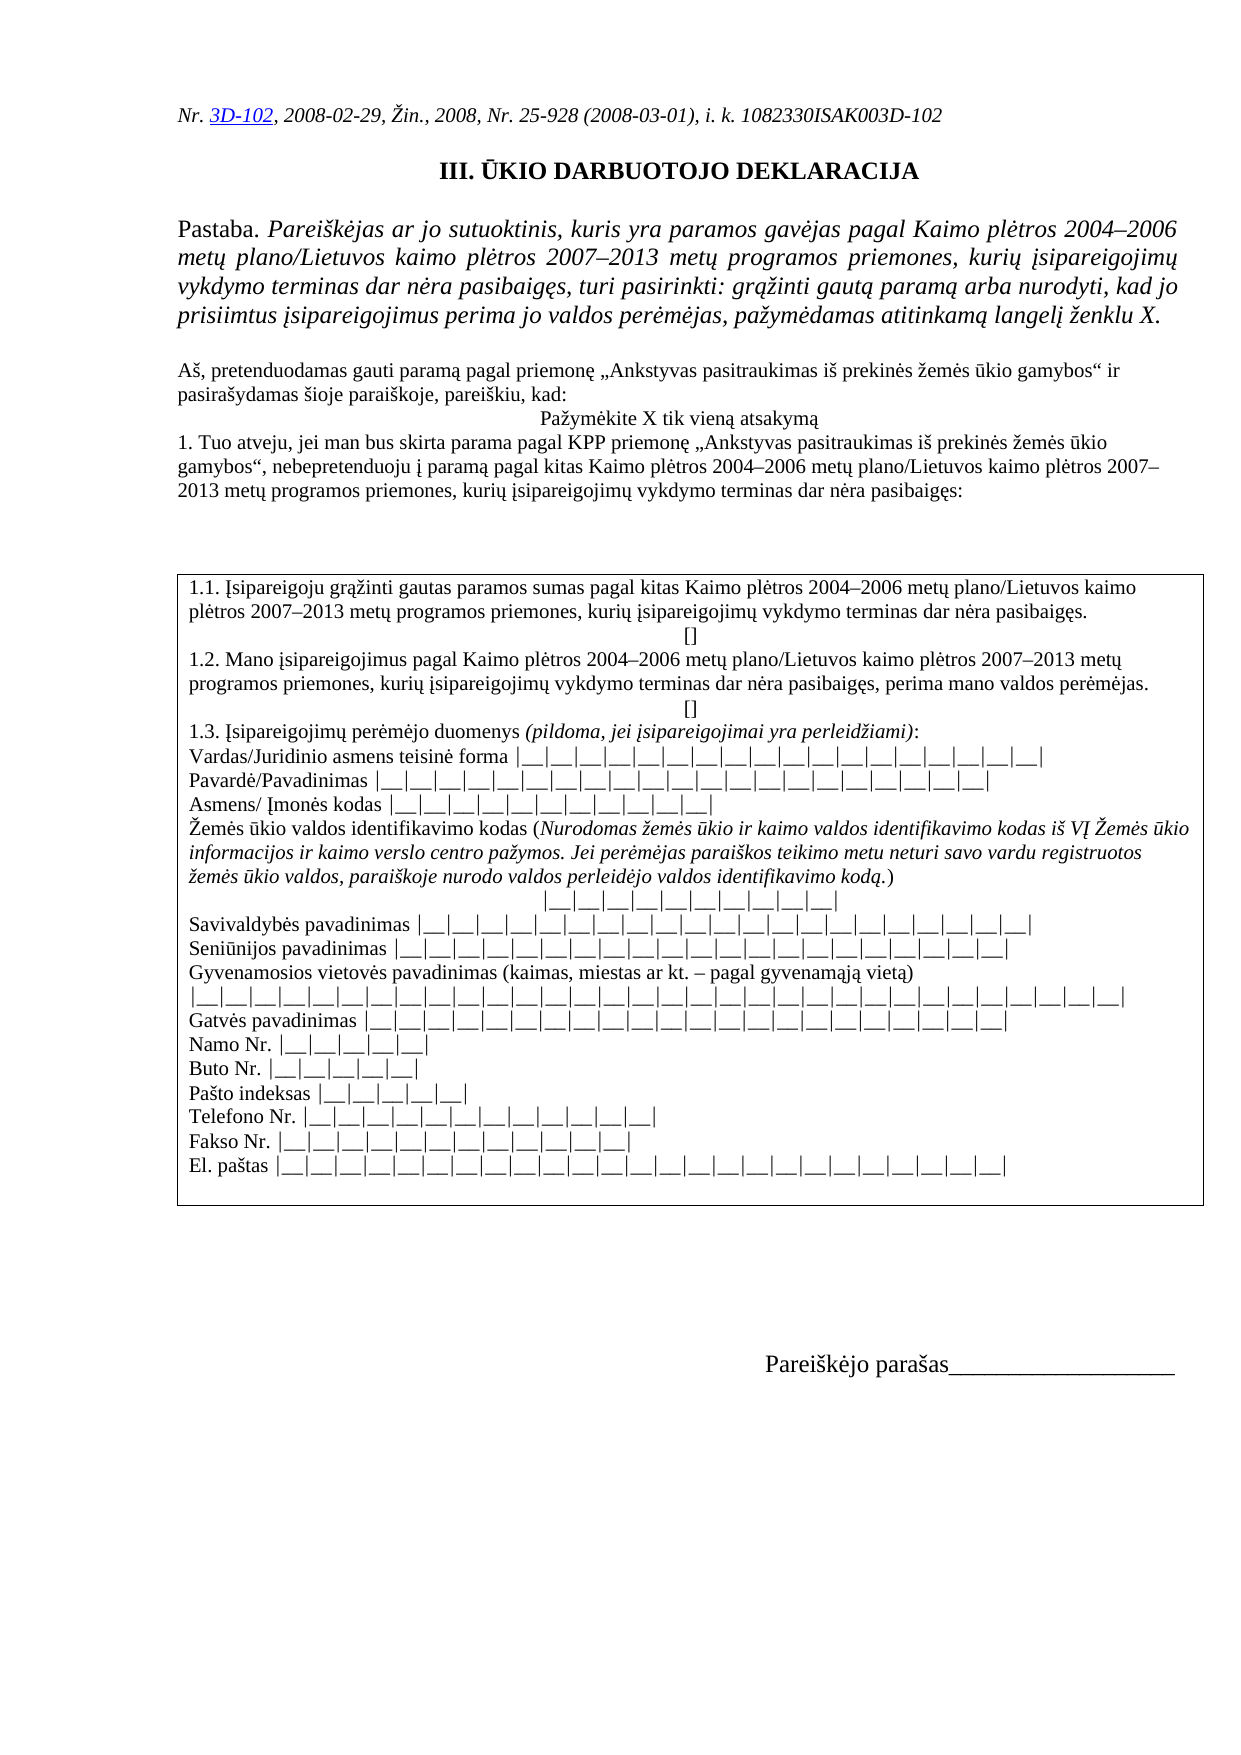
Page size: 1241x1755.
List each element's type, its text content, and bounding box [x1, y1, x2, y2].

text Nr. 3D-102, 2008-02-29, Žin., 2008, Nr. 25-928 (2008-03-01), i. k. 1082330ISAK003D-102 [177, 103, 1181, 127]
text Aš, pretenduodamas gauti paramą pagal priemonę „Ankstyvas pasitraukimas iš prekinės žemės ūkio gamybos“ ir pasirašydamas šioje paraiškoje, pareiškiu, kad: [177, 357, 1181, 406]
table_header 1.1. Įsipareigoju grąžinti gautas paramos sumas pagal kitas Kaimo plėtros 2004–2006 metų plano/Lietuvos kaimo plėtros 2007–2013 metų programos priemones, kurių įsipareigojimų vykdymo terminas dar nėra pasibaigęs. [] 1.2. Mano įsipareigojimus pagal Kaimo plėtros 2004–2006 metų plano/Lietuvos kaimo plėtros 2007–2013 metų programos priemones, kurių įsipareigojimų vykdymo terminas dar nėra pasibaigęs, perima mano valdos perėmėjas. [] 1.3. Įsipareigojimų perėmėjo duomenys (pildoma, jei įsipareigojimai yra perleidžiami): Vardas/Juridinio asmens teisinė forma __________________ Pavardė/Pavadinimas _____________________ Asmens/ Įmonės kodas ___________ Žemės ūkio valdos identifikavimo kodas (Nurodomas žemės ūkio ir kaimo valdos identifikavimo kodas iš VĮ Žemės ūkio informacijos ir kaimo verslo centro pažymos. Jei perėmėjas paraiškos teikimo metu neturi savo vardu registruotos žemės ūkio valdos, paraiškoje nurodo valdos perleidėjo valdos identifikavimo kodą.) __________ Savivaldybės pavadinimas _____________________ Seniūnijos pavadinimas _____________________ Gyvenamosios vietovės pavadinimas (kaimas, miestas ar kt. – pagal gyvenamąją vietą) ________________________________ Gatvės pavadinimas _____________________ Namo Nr. ____ Buto Nr. ____ Pašto indeksas _____ Telefono Nr. ____________ Fakso Nr. ____________ El. paštas ________________________ [178, 575, 1203, 1205]
text 1. Tuo atveju, jei man bus skirta parama pagal KPP priemonę „Ankstyvas pasitraukimas iš prekinės žemės ūkio gamybos“, nebepretenduoju į paramą pagal kitas Kaimo plėtros 2004–2006 metų plano/Lietuvos kaimo plėtros 2007–2013 metų programos priemones, kurių įsipareigojimų vykdymo terminas dar nėra pasibaigęs: [177, 430, 1181, 502]
text III. Ūkio darbuotojo DEKLARACIJA [177, 156, 1181, 185]
text Pastaba. Pareiškėjas ar jo sutuoktinis, kuris yra paramos gavėjas pagal Kaimo plėtros 2004–2006 metų plano/Lietuvos kaimo plėtros 2007–2013 metų programos priemones, kurių įsipareigojimų vykdymo terminas dar nėra pasibaigęs, turi pasirinkti: grąžinti gautą paramą arba nurodyti, kad jo prisiimtus įsipareigojimus perima jo valdos perėmėjas, pažymėdamas atitinkamą langelį ženklu X. [177, 214, 1181, 329]
text Pareiškėjo parašas [177, 1349, 1181, 1378]
text Pažymėkite X tik vieną atsakymą [177, 406, 1181, 430]
